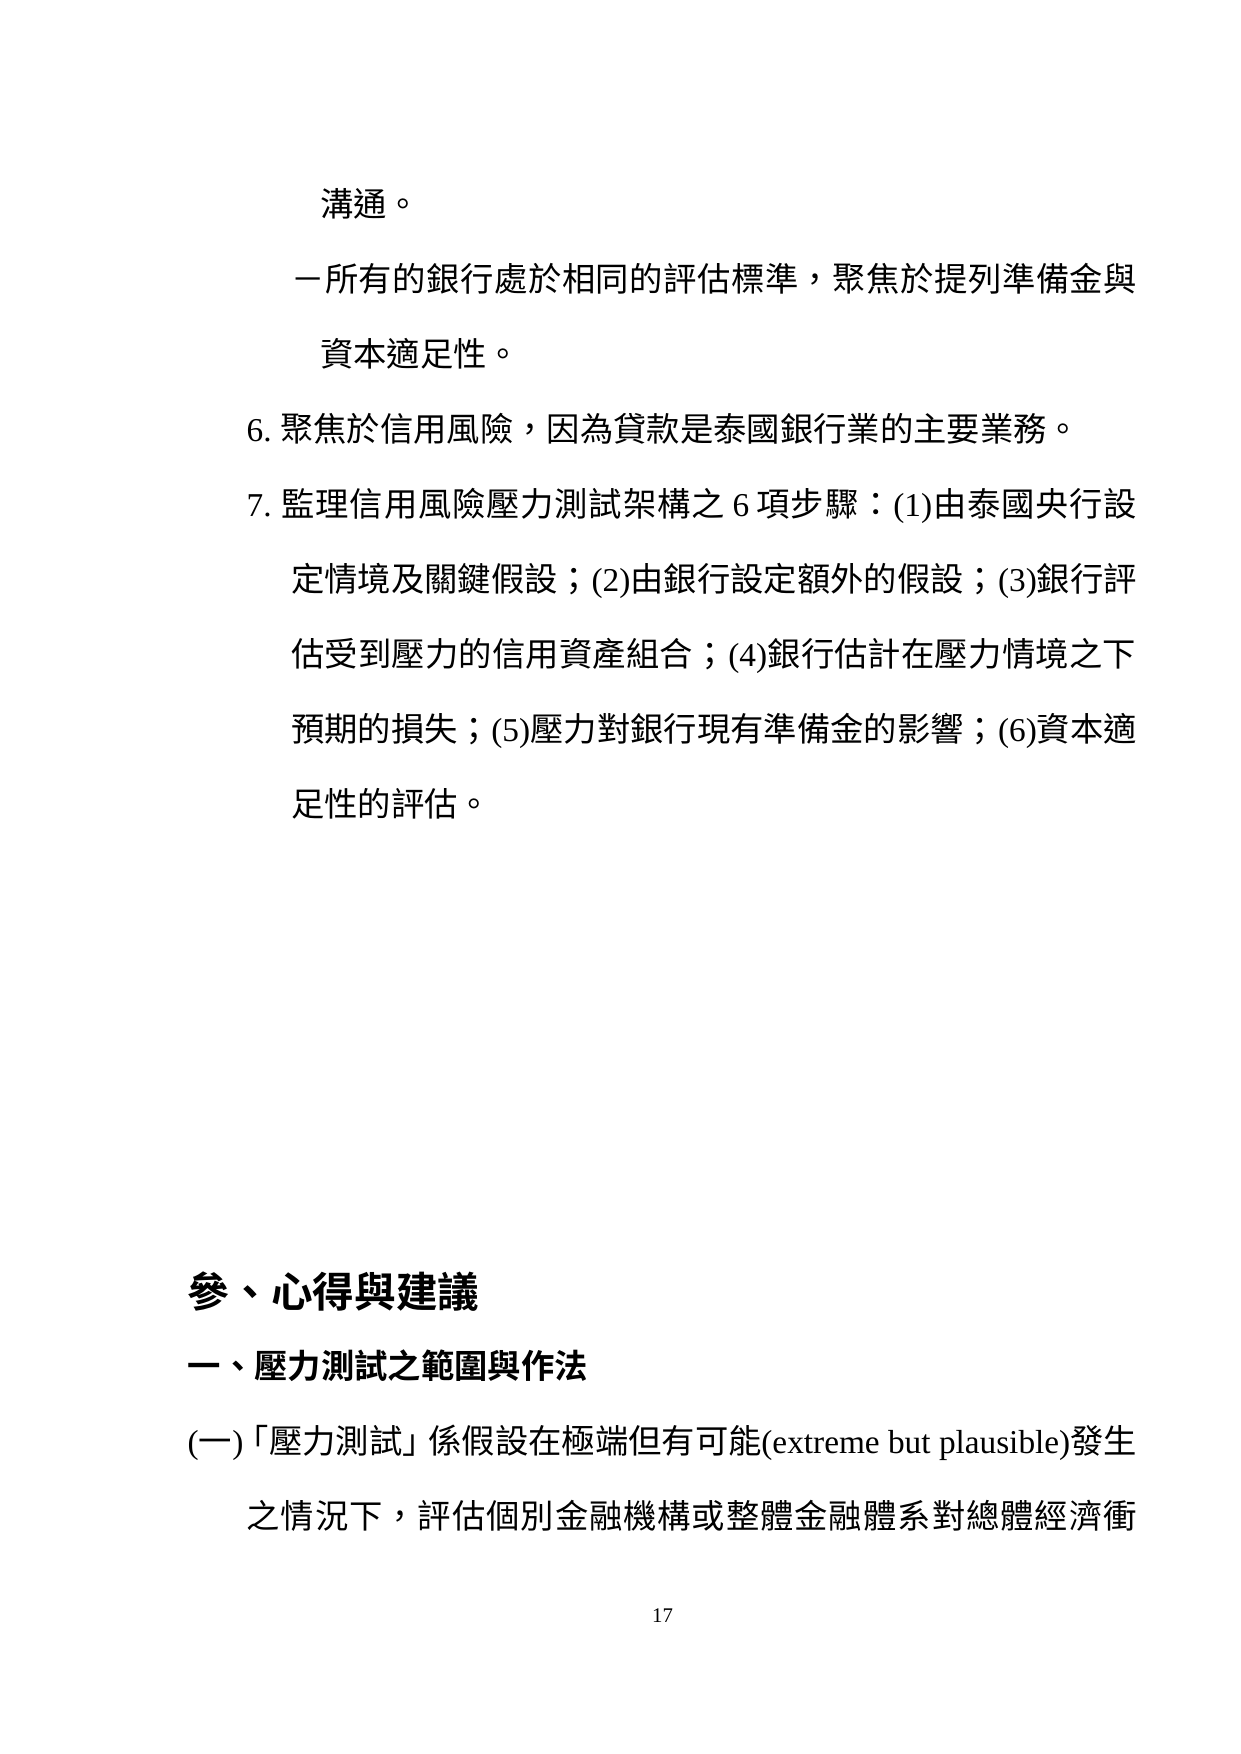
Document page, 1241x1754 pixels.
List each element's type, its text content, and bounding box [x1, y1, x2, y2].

text 6. 聚焦於信用風險，因為貸款是泰國銀行業的主要業務。 [187, 389, 1137, 464]
text －所有的銀行處於相同的評估標準，聚焦於提列準備金與資本適足性。 [291, 239, 1137, 389]
text 7. 監理信用風險壓力測試架構之6項步驟：(1)由泰國央行設定情境及關鍵假設；(2)由銀行設定額外的假設；(3)銀行評估受到壓力的信用資產組合；(4)銀行估計在壓力情境之下預期的損失；(5)壓力對銀行現有準備金的影響；(6)資本適足性的評估。 [246, 464, 1137, 839]
text 溝通。 [291, 164, 1137, 239]
text (一)「壓力測試」係假設在極端但有可能(extreme but plausible)發生之情況下，評估個別金融機構或整體金融體系對總體經濟衝 [187, 1402, 1137, 1552]
text 參、心得與建議 [187, 1252, 1137, 1327]
text 一、壓力測試之範圍與作法 [188, 1327, 1137, 1402]
